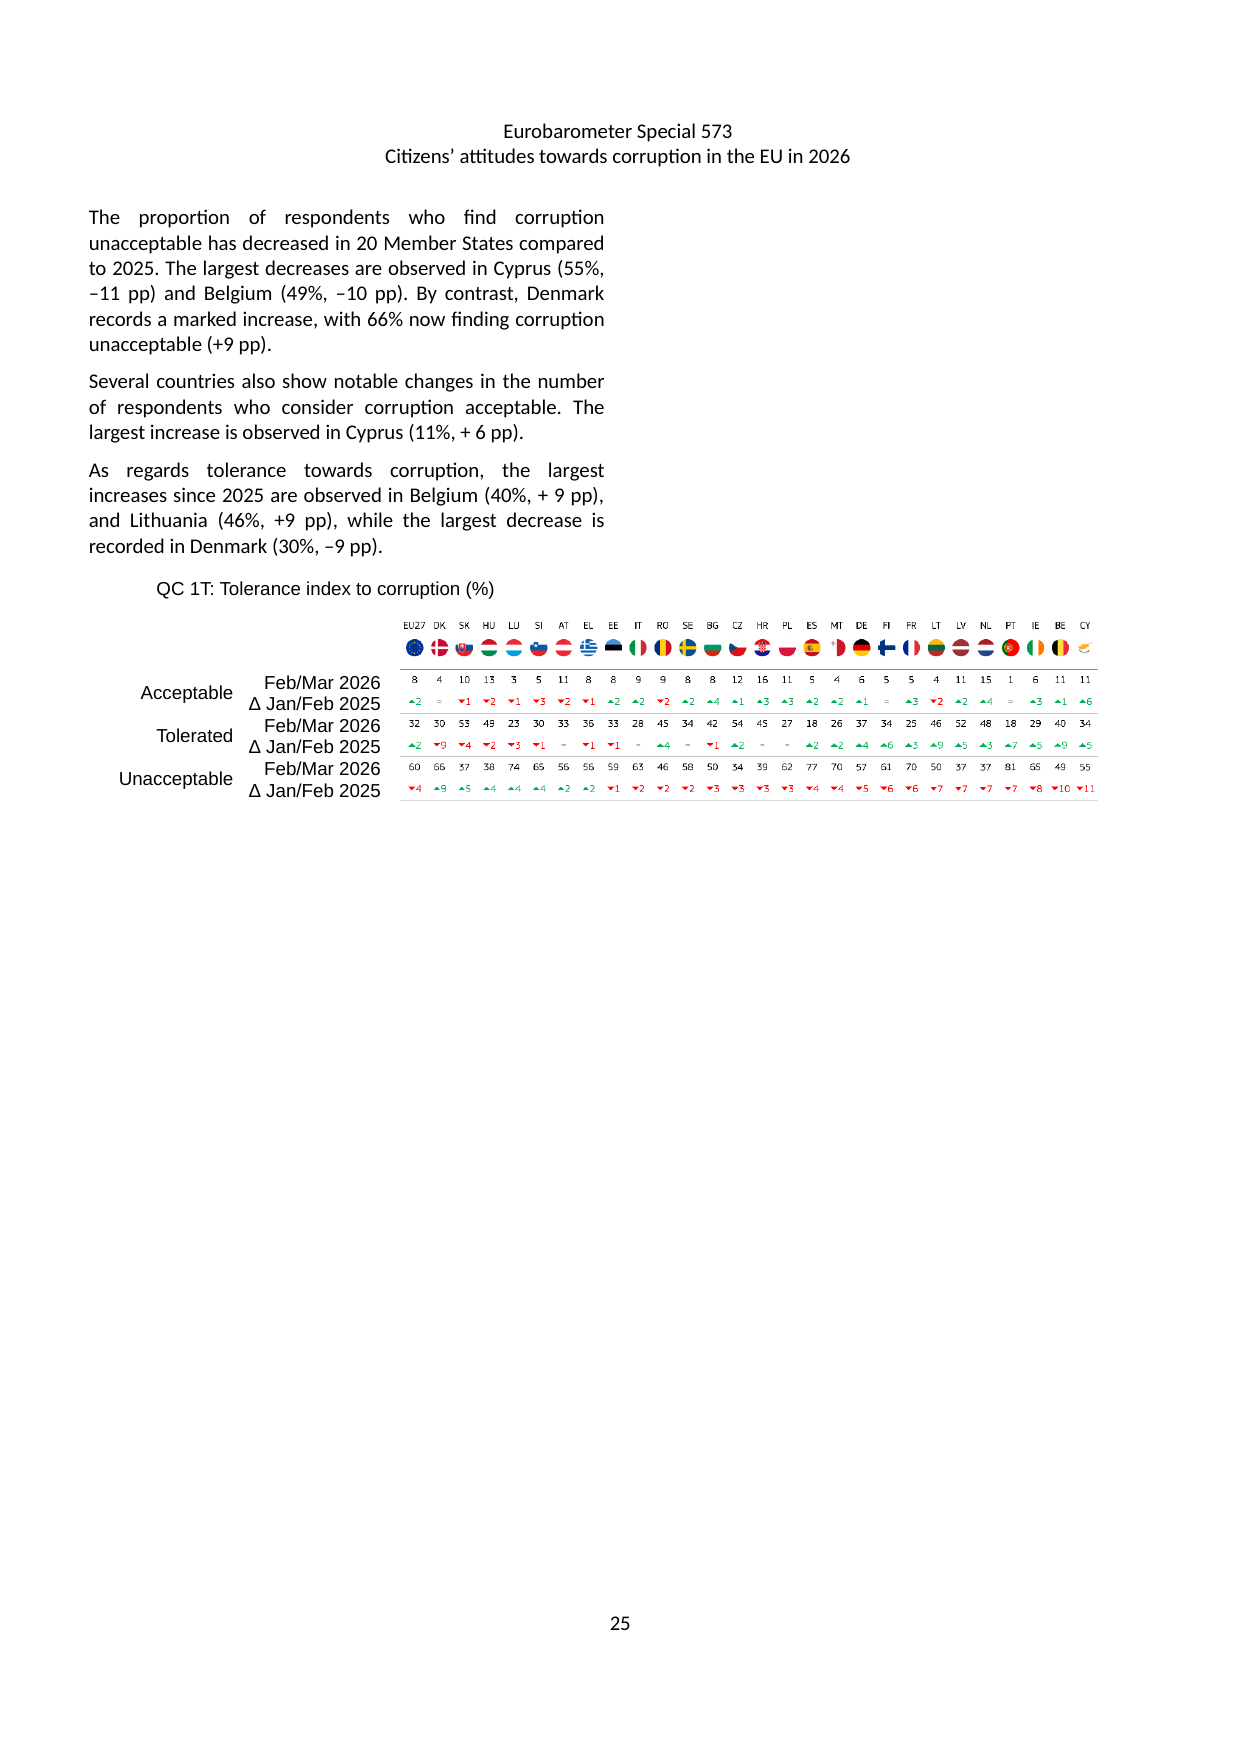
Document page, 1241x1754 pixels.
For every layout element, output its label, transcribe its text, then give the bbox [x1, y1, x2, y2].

text The proportion of respondents who find corruption unacceptable has decreased in 20 Member States compared to 2025. The largest decreases are observed in Cyprus (55%, –11 pp) and Belgium (49%, –10 pp). By contrast, Denmark records a marked increase, with 66% now finding corruption unacceptable (+9 pp). [88, 204, 605, 357]
text As regards tolerance towards corruption, the largest increases since 2025 are observed in Belgium (40%, + 9 pp), and Lithuania (46%, +9 pp), while the largest decrease is recorded in Denmark (30%, –9 pp). [88, 457, 605, 558]
picture [400, 612, 1099, 802]
text Several countries also show notable changes in the number of respondents who consider corruption acceptable. The largest increase is observed in Cyprus (11%, + 6 pp). [88, 369, 605, 445]
